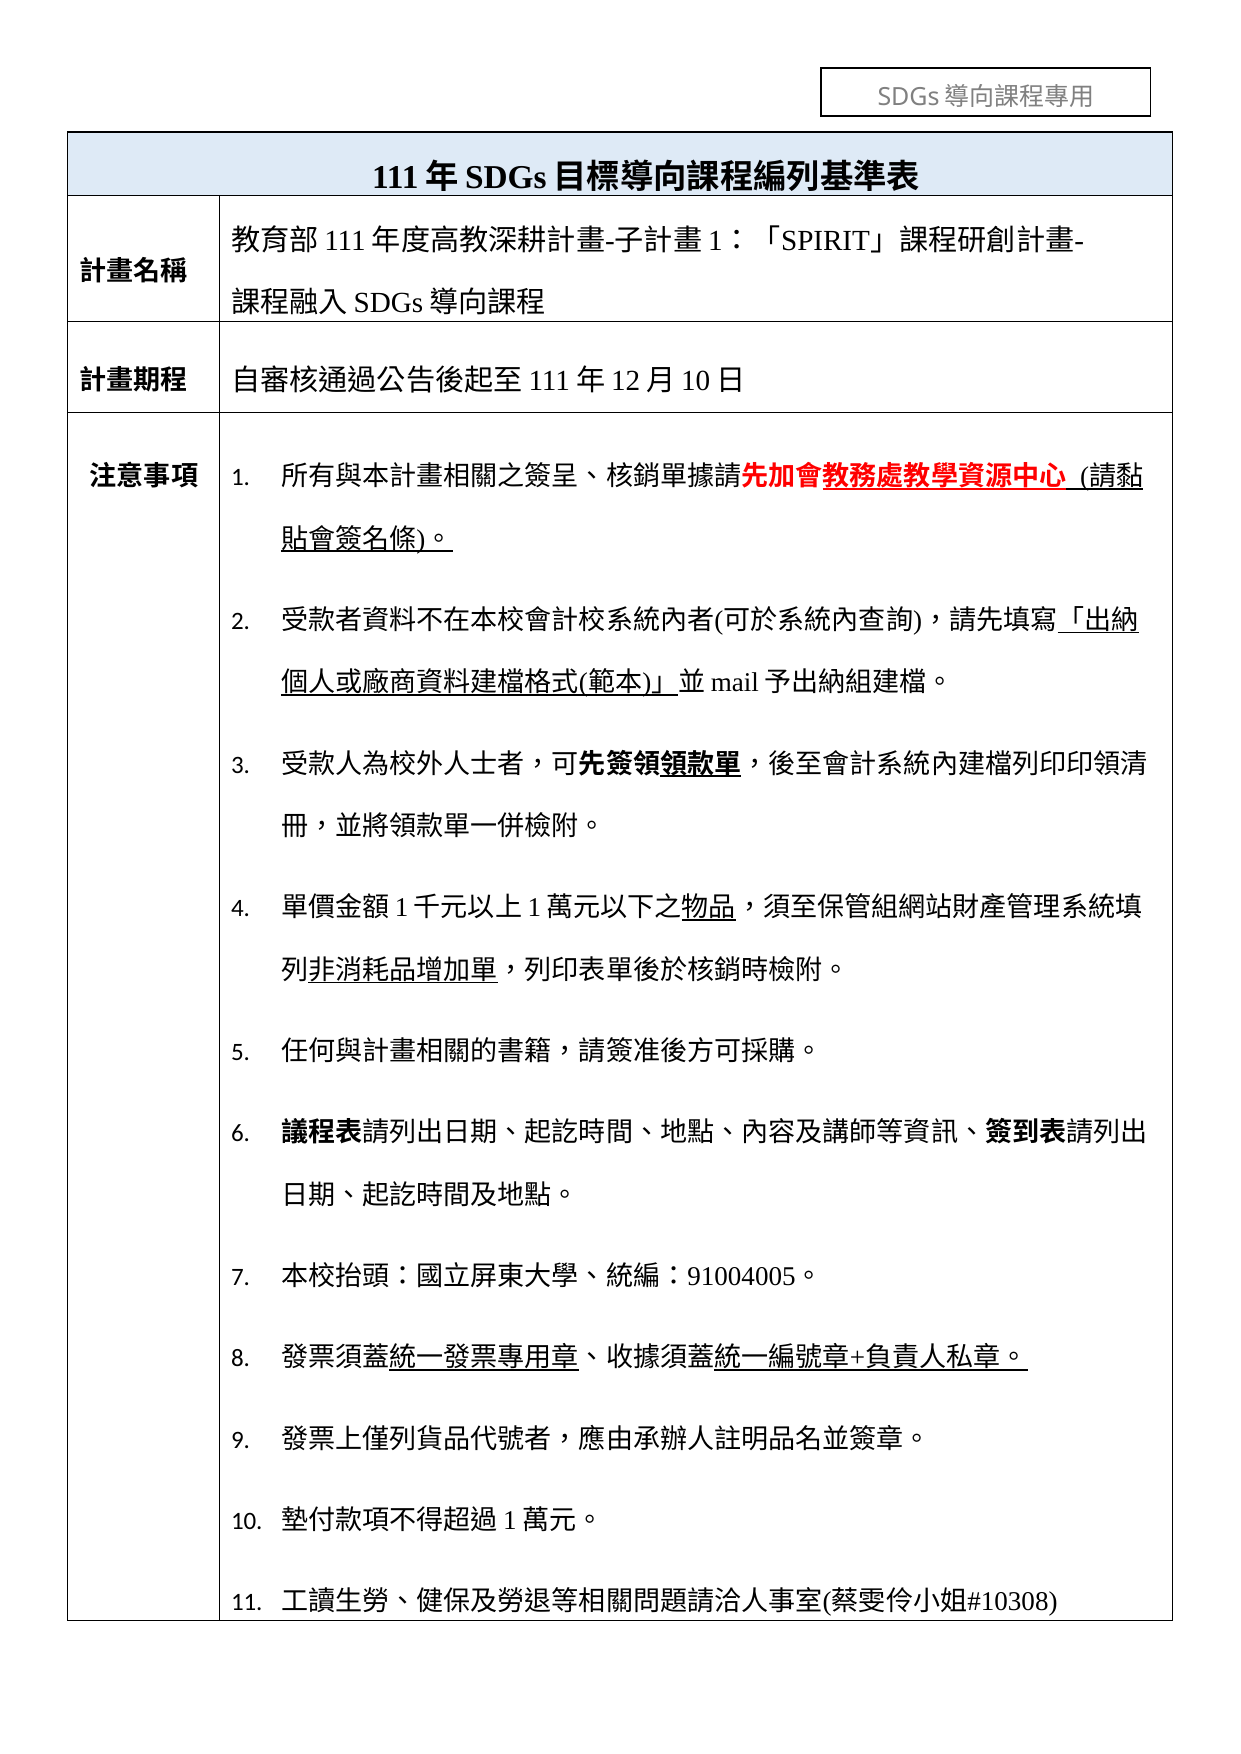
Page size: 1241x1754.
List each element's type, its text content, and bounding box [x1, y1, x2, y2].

table_cell 計畫名稱 [68, 196, 219, 321]
table_cell 計畫期程 [68, 322, 219, 412]
table_cell 教育部111年度高教深耕計畫-子計畫1：「SPIRIT」課程研創計畫- 課程融入SDGs導向課程 [220, 196, 1172, 321]
table_cell 注意事項 [68, 413, 219, 1619]
table_cell 所有與本計畫相關之簽呈、核銷單據請先加會教務處教學資源中心 (請黏貼會簽名條)。 受款者資料不在本校會計校系統內者(可於系統內查詢)，請先填寫「出納個人或廠商資料建檔格式(範本)」並mail予出納組建檔。 受款人為校外人士者，可先簽領領款單，後至會計系統內建檔列印印領清冊，並將領款單一併檢附。 單價金額1千元以上1萬元以下之物品，須至保管組網站財產管理系統填列非消耗品增加單，列印表單後於核銷時檢附。 任何與計畫相關的書籍，請簽准後方可採購。 議程表請列出日期、起訖時間、地點、內容及講師等資訊、簽到表請列出日期、起訖時間及地點。 本校抬頭：國立屏東大學、統編：91004005。 發票須蓋統一發票專用章、收據須蓋統一編號章+負責人私章。 發票上僅列貨品代號者，應由承辦人註明品名並簽章。 墊付款項不得超過1萬元。 工讀生勞、健保及勞退等相關問題請洽人事室(蔡雯伶小姐#10308) 辦理大型活動請務必上簽，相關經費項目有疑義者請洽主計室(黃莛惠小姐#10408) [220, 413, 1172, 1619]
table_header 111年SDGs目標導向課程編列基準表 [68, 133, 1172, 195]
table_cell 自審核通過公告後起至111年12月10日 [220, 322, 1172, 412]
